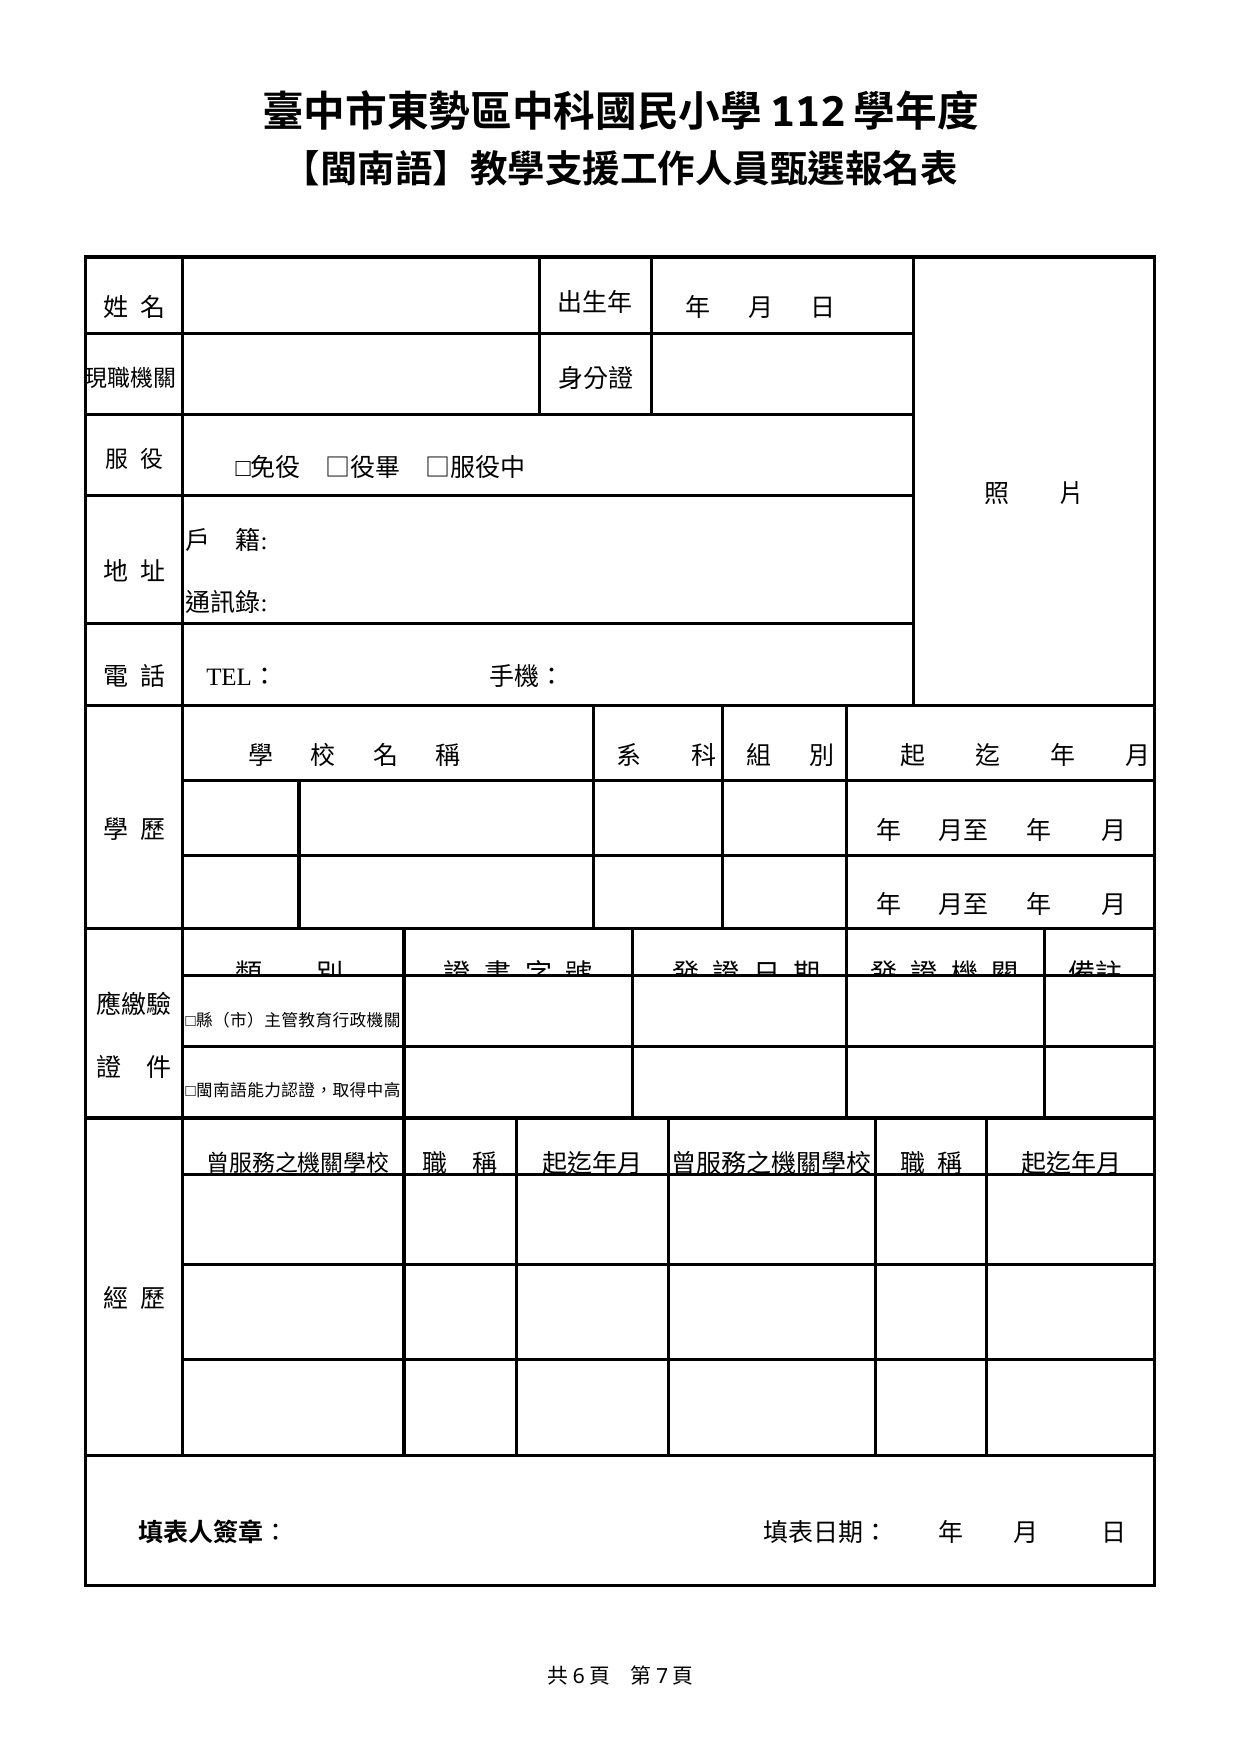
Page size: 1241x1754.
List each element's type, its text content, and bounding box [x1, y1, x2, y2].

table_cell [848, 977, 1043, 1044]
table_cell 學 歷 [87, 707, 181, 927]
table_cell 服 役 情 形 [87, 416, 181, 494]
table_cell 組 別 [724, 707, 845, 779]
table_cell [724, 782, 845, 854]
table_cell □閩南語能力認證，取得中高級以上之能力證明並取得教學支援人員認證合格證書 [184, 1048, 402, 1116]
table_header 姓 名 [87, 259, 181, 332]
table_cell 類 別 [184, 930, 402, 974]
table_cell 職 稱 [406, 1120, 515, 1173]
table_cell [406, 1048, 631, 1116]
table_cell 經 歷 [87, 1120, 181, 1454]
table_cell 填表人簽章： 填表日期： 年 月 日 [87, 1457, 1153, 1584]
table_cell [988, 1361, 1153, 1454]
table_header 照 片 [915, 259, 1153, 704]
table_cell 發 證 機 關 [848, 930, 1043, 974]
table_cell [988, 1266, 1153, 1358]
table_cell □免役 □役畢 □服役中 [184, 416, 912, 494]
table_cell 發 證 日 期 [634, 930, 845, 974]
table_cell [877, 1361, 985, 1454]
table_cell [301, 782, 592, 854]
table_cell [634, 977, 845, 1044]
table_cell TEL： 手機： [184, 625, 912, 704]
text 【閩南語】教學支援工作人員甄選報名表 [118, 138, 1122, 193]
table_cell 學 校 名 稱 [184, 707, 592, 779]
table_cell [653, 335, 912, 413]
table_cell [406, 1176, 515, 1263]
table_cell [670, 1176, 874, 1263]
table_cell [184, 1176, 402, 1263]
table_cell [184, 857, 297, 927]
table_cell 起迄年月 [518, 1120, 667, 1173]
table_cell 職 稱 [877, 1120, 985, 1173]
table_cell [595, 857, 721, 927]
table_header 出生年月 日 [541, 259, 650, 332]
table_header 年 月 日 [653, 259, 912, 332]
table_cell 年 月至 年 月 [848, 857, 1153, 927]
text 臺中市東勢區中科國民小學112學年度 [118, 78, 1122, 138]
table_cell 曾服務之機關學校 [184, 1120, 402, 1173]
table_cell [406, 1361, 515, 1454]
table_cell 曾服務之機關學校 [670, 1120, 874, 1173]
table_cell [518, 1176, 667, 1263]
table_header [184, 259, 538, 332]
table_cell [518, 1266, 667, 1358]
table_cell 起迄年月 [988, 1120, 1153, 1173]
table_cell [724, 857, 845, 927]
table_cell 起 迄 年 月 [848, 707, 1153, 779]
table_cell [877, 1266, 985, 1358]
table_cell 現職機關 學 校 [87, 335, 181, 413]
table_cell 地 址 [87, 497, 181, 622]
table_cell [634, 1048, 845, 1116]
table_cell [184, 782, 297, 854]
table_cell [670, 1266, 874, 1358]
table_cell 身分證字 號 [541, 335, 650, 413]
table_cell [301, 857, 592, 927]
table_cell [1046, 1048, 1153, 1116]
table_cell 應繳驗證 件 [87, 930, 181, 1116]
table_cell 戶 籍: 通訊錄: [184, 497, 912, 622]
table_cell [406, 1266, 515, 1358]
table_cell [184, 1361, 402, 1454]
table_cell [670, 1361, 874, 1454]
table_cell [184, 1266, 402, 1358]
table_cell [518, 1361, 667, 1454]
table_cell [848, 1048, 1043, 1116]
table_cell 系 科 [595, 707, 721, 779]
table_cell [988, 1176, 1153, 1263]
table_cell [406, 977, 631, 1044]
table_cell □縣（市）主管教育行政機關所舉辦之教學支援人員認證，取得合格證書 [184, 977, 402, 1044]
table_cell [877, 1176, 985, 1263]
table_cell [595, 782, 721, 854]
table_cell [1046, 977, 1153, 1044]
table_cell 備註 [1046, 930, 1153, 974]
table_cell 年 月至 年 月 [848, 782, 1153, 854]
table_cell 電 話 [87, 625, 181, 704]
table_cell [184, 335, 538, 413]
table_cell 證 書 字 號 [406, 930, 631, 974]
